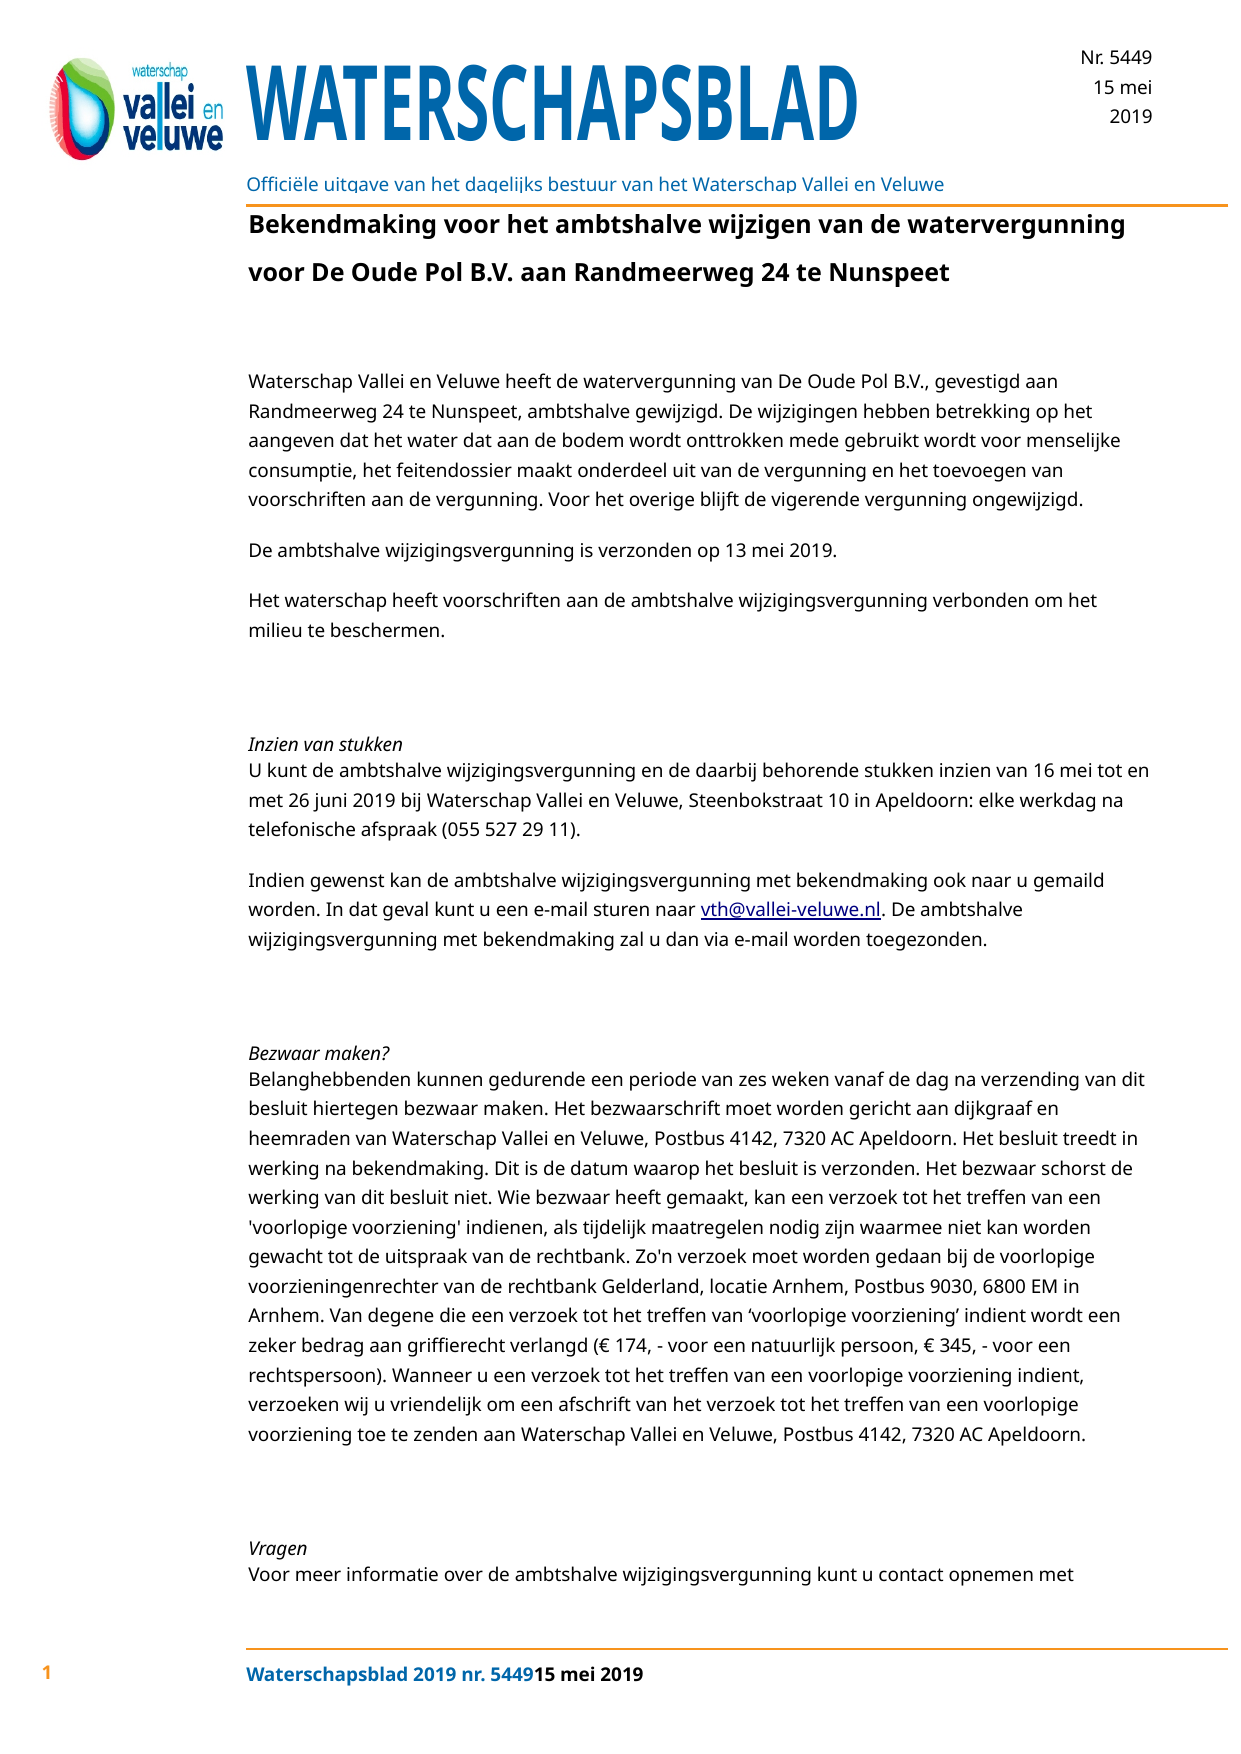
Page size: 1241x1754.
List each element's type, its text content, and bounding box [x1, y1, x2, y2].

text De ambtshalve wijzigingsvergunning is verzonden op 13 mei 2019. [248, 537, 1152, 563]
text Bezwaar maken? [248, 1040, 1152, 1066]
text Het waterschap heeft voorschriften aan de ambtshalve wijzigingsvergunning verbonden om het milieu te beschermen. [248, 587, 1152, 643]
picture [41, 47, 231, 172]
text Bekendmaking voor het ambtshalve wijzigen van de watervergunning voor De Oude Pol B.V. aan Randmeerweg 24 te Nunspeet [248, 207, 1152, 288]
text U kunt de ambtshalve wijzigingsvergunning en de daarbij behorende stukken inzien van 16 mei tot en met 26 juni 2019 bij Waterschap Vallei en Veluwe, Steenbokstraat 10 in Apeldoorn: elke werkdag na telefonische afspraak (055 527 29 11). [248, 757, 1152, 842]
text Indien gewenst kan de ambtshalve wijzigingsvergunning met bekendmaking ook naar u gemaild worden. In dat geval kunt u een e-mail sturen naar vth@vallei-veluwe.nl. De ambtshalve wijzigingsvergunning met bekendmaking zal u dan via e-mail worden toegezonden. [248, 867, 1152, 952]
text Vragen [248, 1535, 1152, 1561]
text Voor meer informatie over de ambtshalve wijzigingsvergunning kunt u contact opnemen met [248, 1561, 1152, 1587]
text Waterschap Vallei en Veluwe heeft de watervergunning van De Oude Pol B.V., gevestigd aan Randmeerweg 24 te Nunspeet, ambtshalve gewijzigd. De wijzigingen hebben betrekking op het aangeven dat het water dat aan de bodem wordt onttrokken mede gebruikt wordt voor menselijke consumptie, het feitendossier maakt onderdeel uit van de vergunning en het toevoegen van voorschriften aan de vergunning. Voor het overige blijft de vigerende vergunning ongewijzigd. [248, 368, 1152, 512]
text Inzien van stukken [248, 731, 1152, 757]
text Belanghebbenden kunnen gedurende een periode van zes weken vanaf de dag na verzending van dit besluit hiertegen bezwaar maken. Het bezwaarschrift moet worden gericht aan dijkgraaf en heemraden van Waterschap Vallei en Veluwe, Postbus 4142, 7320 AC Apeldoorn. Het besluit treedt in werking na bekendmaking. Dit is de datum waarop het besluit is verzonden. Het bezwaar schorst de werking van dit besluit niet. Wie bezwaar heeft gemaakt, kan een verzoek tot het treffen van een 'voorlopige voorziening' indienen, als tijdelijk maatregelen nodig zijn waarmee niet kan worden gewacht tot de uitspraak van de rechtbank. Zo'n verzoek moet worden gedaan bij de voorlopige voorzieningenrechter van de rechtbank Gelderland, locatie Arnhem, Postbus 9030, 6800 EM in Arnhem. Van degene die een verzoek tot het treffen van ‘voorlopige voorziening’ indient wordt een zeker bedrag aan griffierecht verlangd (€ 174, - voor een natuurlijk persoon, € 345, - voor een rechtspersoon). Wanneer u een verzoek tot het treffen van een voorlopige voorziening indient, verzoeken wij u vriendelijk om een afschrift van het verzoek tot het treffen van een voorlopige voorziening toe te zenden aan Waterschap Vallei en Veluwe, Postbus 4142, 7320 AC Apeldoorn. [248, 1066, 1152, 1447]
